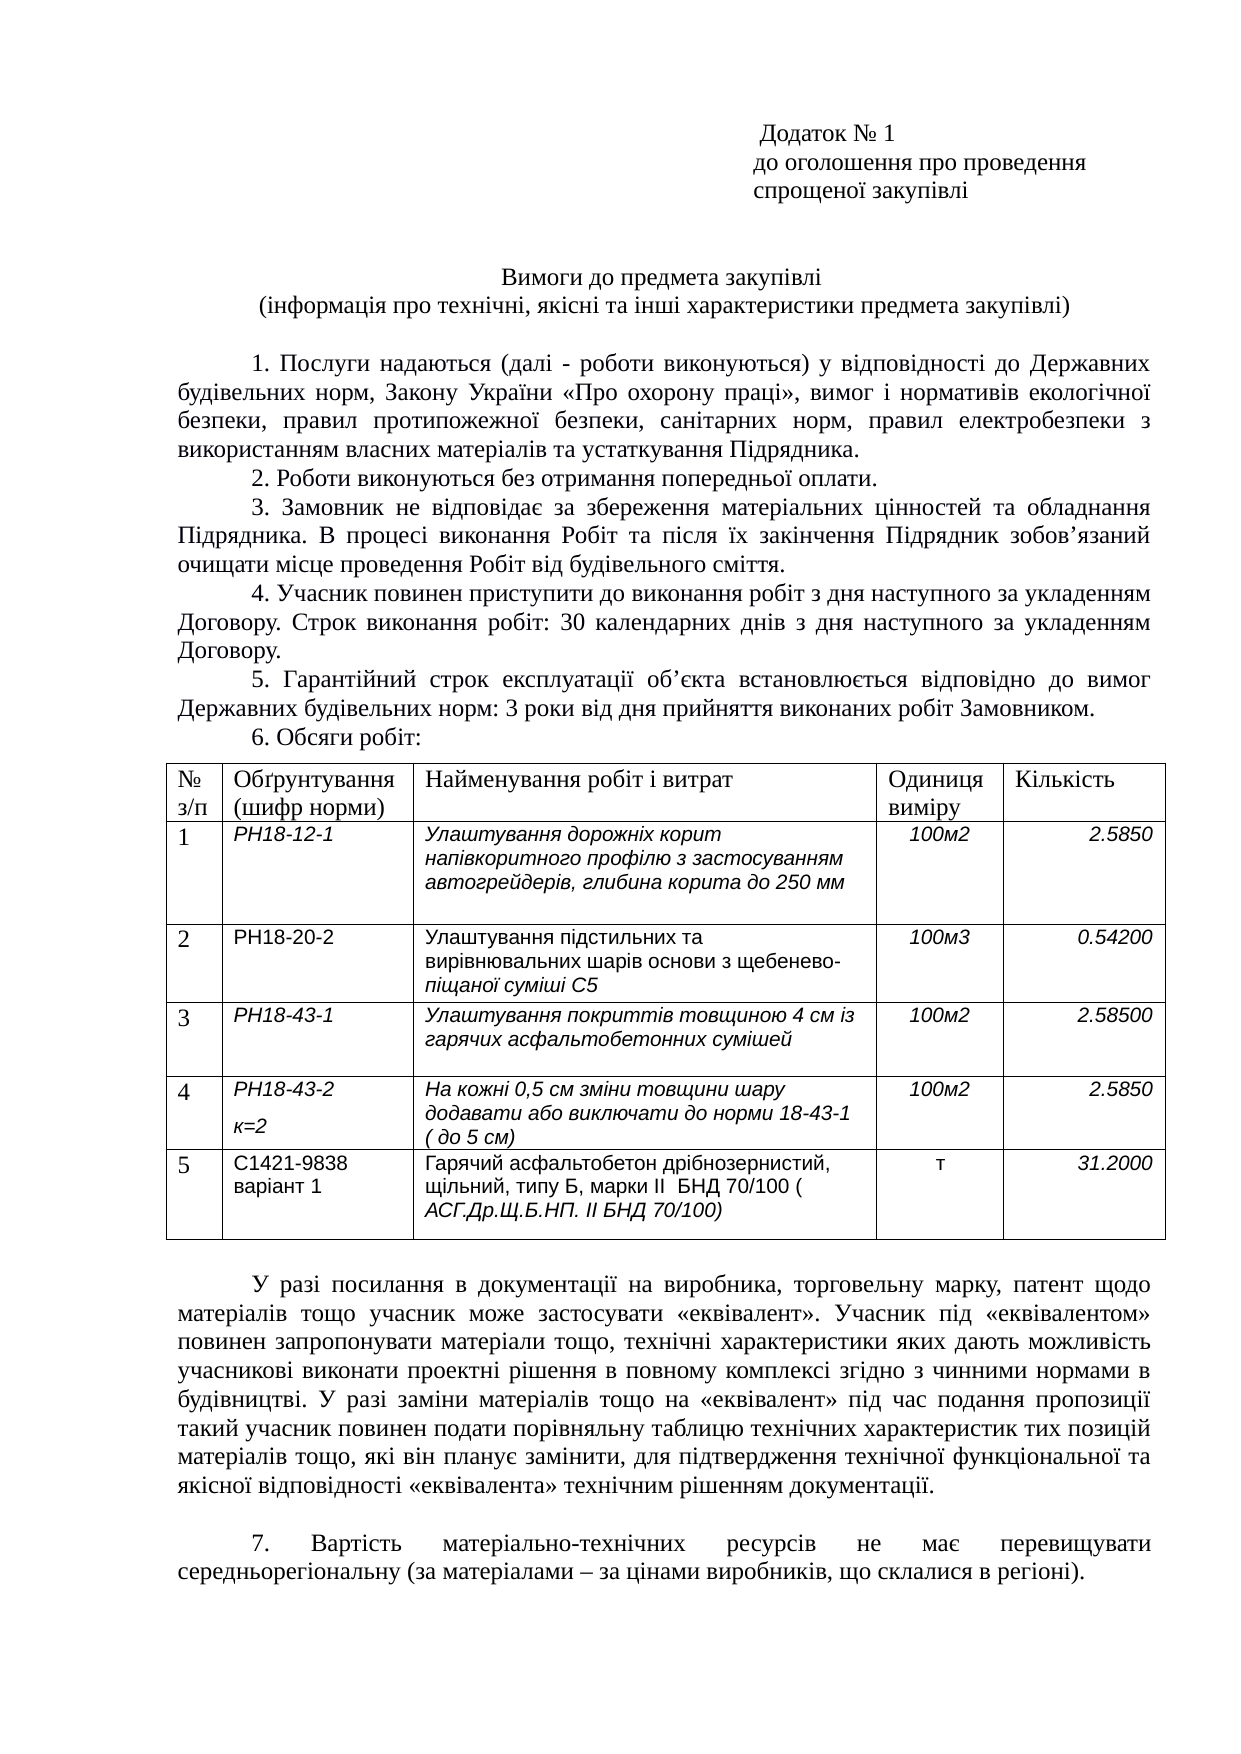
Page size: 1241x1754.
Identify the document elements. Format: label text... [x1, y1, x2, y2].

table_cell На кожні 0,5 см зміни товщини шару додавати або виключати до норми 18-43-1 ( до 5 см) [414, 1077, 876, 1149]
table_cell 2,58500 [1004, 1003, 1165, 1076]
table_header Обґрунтування (шифр норми) [223, 764, 413, 821]
text У разі посилання в документації на виробника, торговельну марку, патент щодо матеріалів тощо учасник може застосувати «еквівалент». Учасник під «еквівалентом» повинен запропонувати матеріали тощо, технічні характеристики яких дають можливість учасникові виконати проектні рішення в повному комплексі згідно з чинними нормами в будівництві. У разі заміни матеріалів тощо на «еквівалент» під час подання пропозиції такий учасник повинен подати порівняльну таблицю технічних характеристик тих позицій матеріалів тощо, які він планує замінити, для підтвердження технічної функціональної та якісної відповідності «еквівалента» технічним рішенням документації. [177, 1269, 1152, 1499]
table_cell 100м2 [877, 1077, 1003, 1149]
text 6. Обсяги робіт: [177, 722, 1152, 751]
text Вимоги до предмета закупівлі [177, 262, 1152, 291]
text 3. Замовник не відповідає за збереження матеріальних цінностей та обладнання Підрядника. В процесі виконання Робіт та після їх закінчення Підрядник зобов’язаний очищати місце проведення Робіт від будівельного сміття. [177, 492, 1152, 578]
text 5. Гарантійний строк експлуатації об’єкта встановлюється відповідно до вимог Державних будівельних норм: 3 роки від дня прийняття виконаних робіт Замовником. [177, 664, 1152, 722]
table_cell РН18-43-2 к=2 [223, 1077, 413, 1149]
table_cell 100м3 [877, 925, 1003, 1002]
table_cell 0,54200 [1004, 925, 1165, 1002]
text 4. Учасник повинен приступити до виконання робіт з дня наступного за укладенням Договору. Строк виконання робіт: 30 календарних днів з дня наступного за укладенням Договору. [177, 578, 1152, 664]
table_cell 31,2000 [1004, 1150, 1165, 1239]
table_header Одиниця виміру [877, 764, 1003, 821]
text 1. Послуги надаються (далі - роботи виконуються) у відповідності до Державних будівельних норм, Закону України «Про охорону праці», вимог і нормативів екологічної безпеки, правил протипожежної безпеки, санітарних норм, правил електробезпеки з використанням власних матеріалів та устаткування Підрядника. [177, 348, 1152, 463]
table_cell 2,5850 [1004, 822, 1165, 923]
table_cell Улаштування покриттів товщиною 4 см із гарячих асфальтобетонних сумішей [414, 1003, 876, 1076]
table_cell т [877, 1150, 1003, 1239]
table_header Кількість [1004, 764, 1165, 821]
table_cell РН18-43-1 [223, 1003, 413, 1076]
table_cell 100м2 [877, 822, 1003, 923]
text 2. Роботи виконуються без отримання попередньої оплати. [177, 463, 1152, 492]
table_cell 1 [167, 822, 222, 923]
table_cell Гарячий асфальтобетон дрібнозернистий, щільний, типу Б, марки II БНД 70/100 ( АСГ.Др.Щ.Б.НП. II БНД 70/100) [414, 1150, 876, 1239]
text (інформація про технічні, якісні та інші характеристики предмета закупівлі) [177, 291, 1152, 319]
table_cell 100м2 [877, 1003, 1003, 1076]
table_cell 5 [167, 1150, 222, 1239]
table_cell Улаштування дорожніх корит напівкоритного профілю з застосуванням автогрейдерів, глибина корита до 250 мм [414, 822, 876, 923]
text спрощеної закупівлі [177, 176, 1152, 204]
table_cell 4 [167, 1077, 222, 1149]
text 7. Вартість матеріально-технічних ресурсів не має перевищувати середньорегіональну (за матеріалами – за цінами виробників, що склалися в регіоні). [177, 1528, 1152, 1585]
table_header Найменування робіт і витрат [414, 764, 876, 821]
table_cell 2,5850 [1004, 1077, 1165, 1149]
table_cell 2 [167, 925, 222, 1002]
table_cell РН18-12-1 [223, 822, 413, 923]
text до оголошення про проведення [177, 147, 1152, 176]
table_cell С1421-9838 варіант 1 [223, 1150, 413, 1239]
table_cell Улаштування підстильних та вирівнювальних шарів основи з щебенево- піщаної суміші С5 [414, 925, 876, 1002]
table_header № з/п [167, 764, 222, 821]
table_cell 3 [167, 1003, 222, 1076]
table_cell РН18-20-2 [223, 925, 413, 1002]
text Додаток № 1 [177, 118, 1152, 147]
